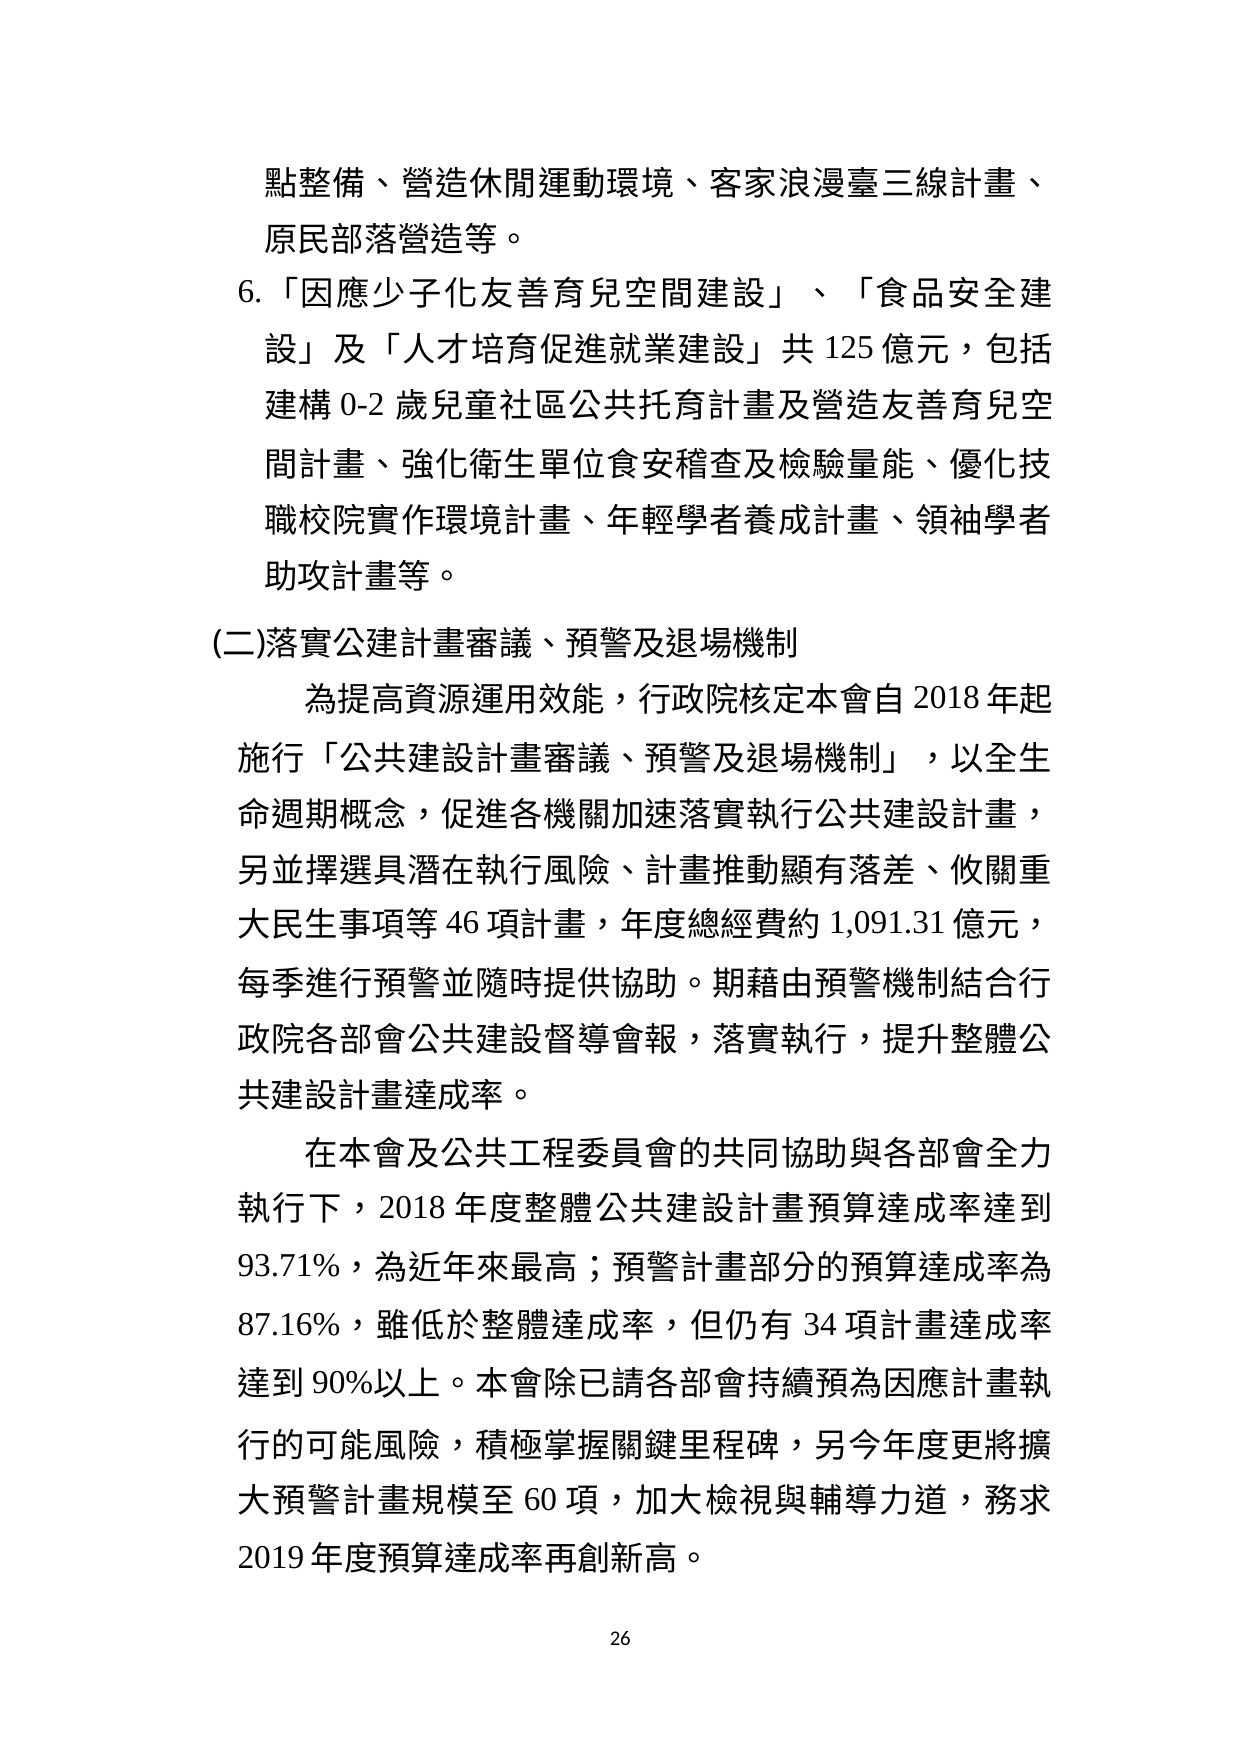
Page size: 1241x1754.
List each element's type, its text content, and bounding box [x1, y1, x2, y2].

text 在本會及公共工程委員會的共同協助與各部會全力執行下，2018年度整體公共建設計畫預算達成率達到93.71%，為近年來最高；預警計畫部分的預算達成率為87.16%，雖低於整體達成率，但仍有34項計畫達成率達到90%以上。本會除已請各部會持續預為因應計畫執行的可能風險，積極掌握關鍵里程碑，另今年度更將擴大預警計畫規模至60項，加大檢視與輔導力道，務求2019年度預算達成率再創新高。 [237, 1119, 1053, 1585]
text 6.「因應少子化友善育兒空間建設」、「食品安全建設」及「人才培育促進就業建設」共125億元，包括建構0-2 歲兒童社區公共托育計畫及營造友善育兒空間計畫、強化衛生單位食安稽查及檢驗量能、優化技職校院實作環境計畫、年輕學者養成計畫、領袖學者助攻計畫等。 [237, 262, 1053, 600]
text 5.「城鄉建設」720億元，包括改善停車問題計畫、提升道路品質、城鎮之心工程計畫、開發在地型產業園區、文化生活圈建設計畫、校園社區化改造、公共服務據點整備、營造休閒運動環境、客家浪漫臺三線計畫、原民部落營造等。 [237, 150, 1053, 262]
text (二)落實公建計畫審議、預警及退場機制 [212, 612, 1053, 669]
text 為提高資源運用效能，行政院核定本會自2018年起施行「公共建設計畫審議、預警及退場機制」，以全生命週期概念，促進各機關加速落實執行公共建設計畫，另並擇選具潛在執行風險、計畫推動顯有落差、攸關重大民生事項等46項計畫，年度總經費約1,091.31億元，每季進行預警並隨時提供協助。期藉由預警機制結合行政院各部會公共建設督導會報，落實執行，提升整體公共建設計畫達成率。 [237, 669, 1053, 1119]
